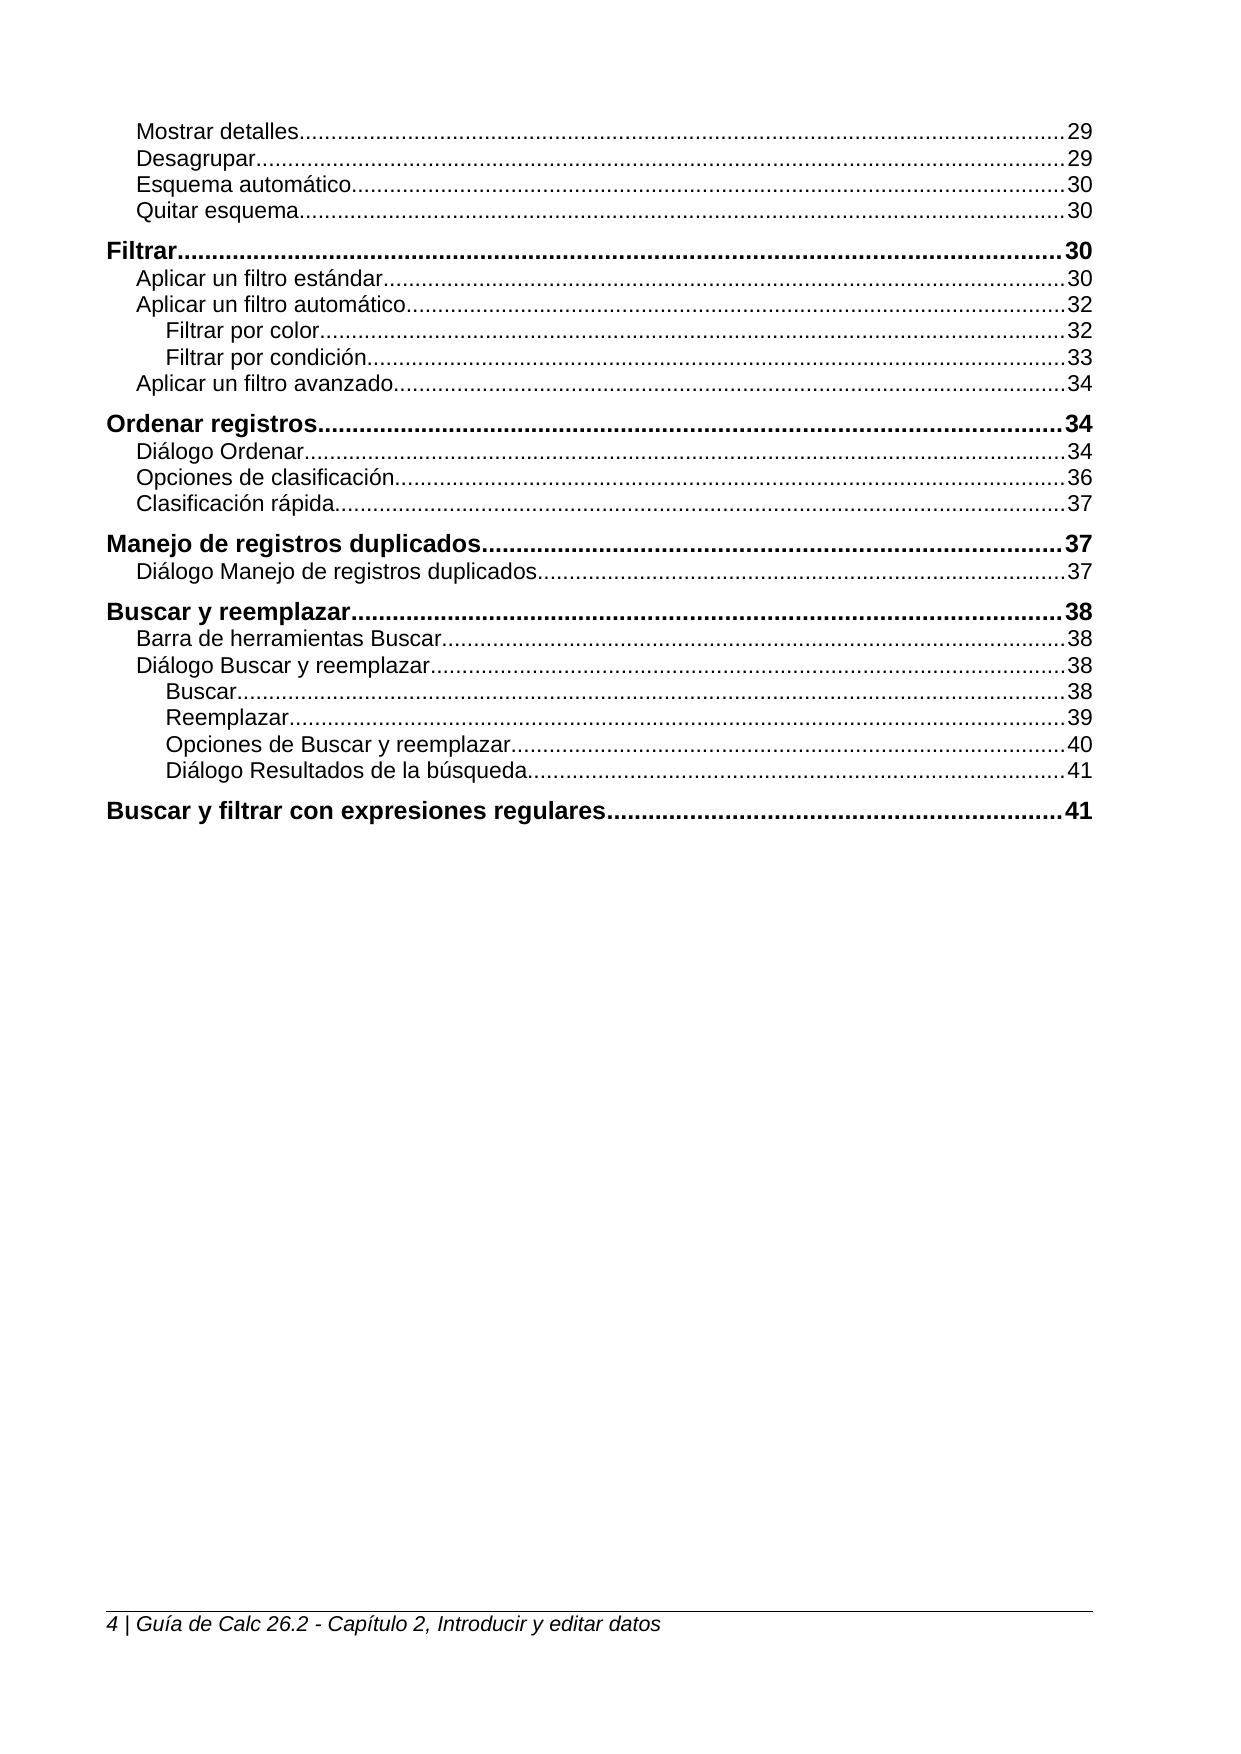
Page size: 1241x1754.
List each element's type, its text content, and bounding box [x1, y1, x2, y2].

text Buscar 38 [165, 678, 1093, 704]
text Barra de herramientas Buscar 38 [136, 625, 1093, 652]
text Clasificación rápida 37 [136, 490, 1093, 517]
text Desagrupar 29 [136, 144, 1093, 171]
text Diálogo Resultados de la búsqueda 41 [165, 757, 1093, 783]
text Quitar esquema 30 [136, 197, 1093, 223]
text Filtrar por color 32 [165, 317, 1093, 344]
text Aplicar un filtro automático 32 [136, 291, 1093, 317]
text Manejo de registros duplicados 37 [106, 529, 1093, 558]
text Diálogo Buscar y reemplazar 38 [136, 652, 1093, 678]
text Esquema automático 30 [136, 171, 1093, 197]
text Aplicar un filtro avanzado 34 [136, 370, 1093, 396]
text Filtrar 30 [106, 236, 1093, 265]
text Diálogo Ordenar 34 [136, 438, 1093, 464]
text Buscar y reemplazar 38 [106, 597, 1093, 625]
text Diálogo Manejo de registros duplicados 37 [136, 558, 1093, 584]
text Mostrar detalles 29 [136, 118, 1093, 144]
text Aplicar un filtro estándar 30 [136, 265, 1093, 291]
text Ordenar registros 34 [106, 409, 1093, 438]
text Reemplazar 39 [165, 704, 1093, 731]
text Filtrar por condición 33 [165, 344, 1093, 370]
text Buscar y filtrar con expresiones regulares 41 [106, 796, 1093, 824]
text Opciones de clasificación 36 [136, 464, 1093, 490]
text Opciones de Buscar y reemplazar 40 [165, 731, 1093, 757]
